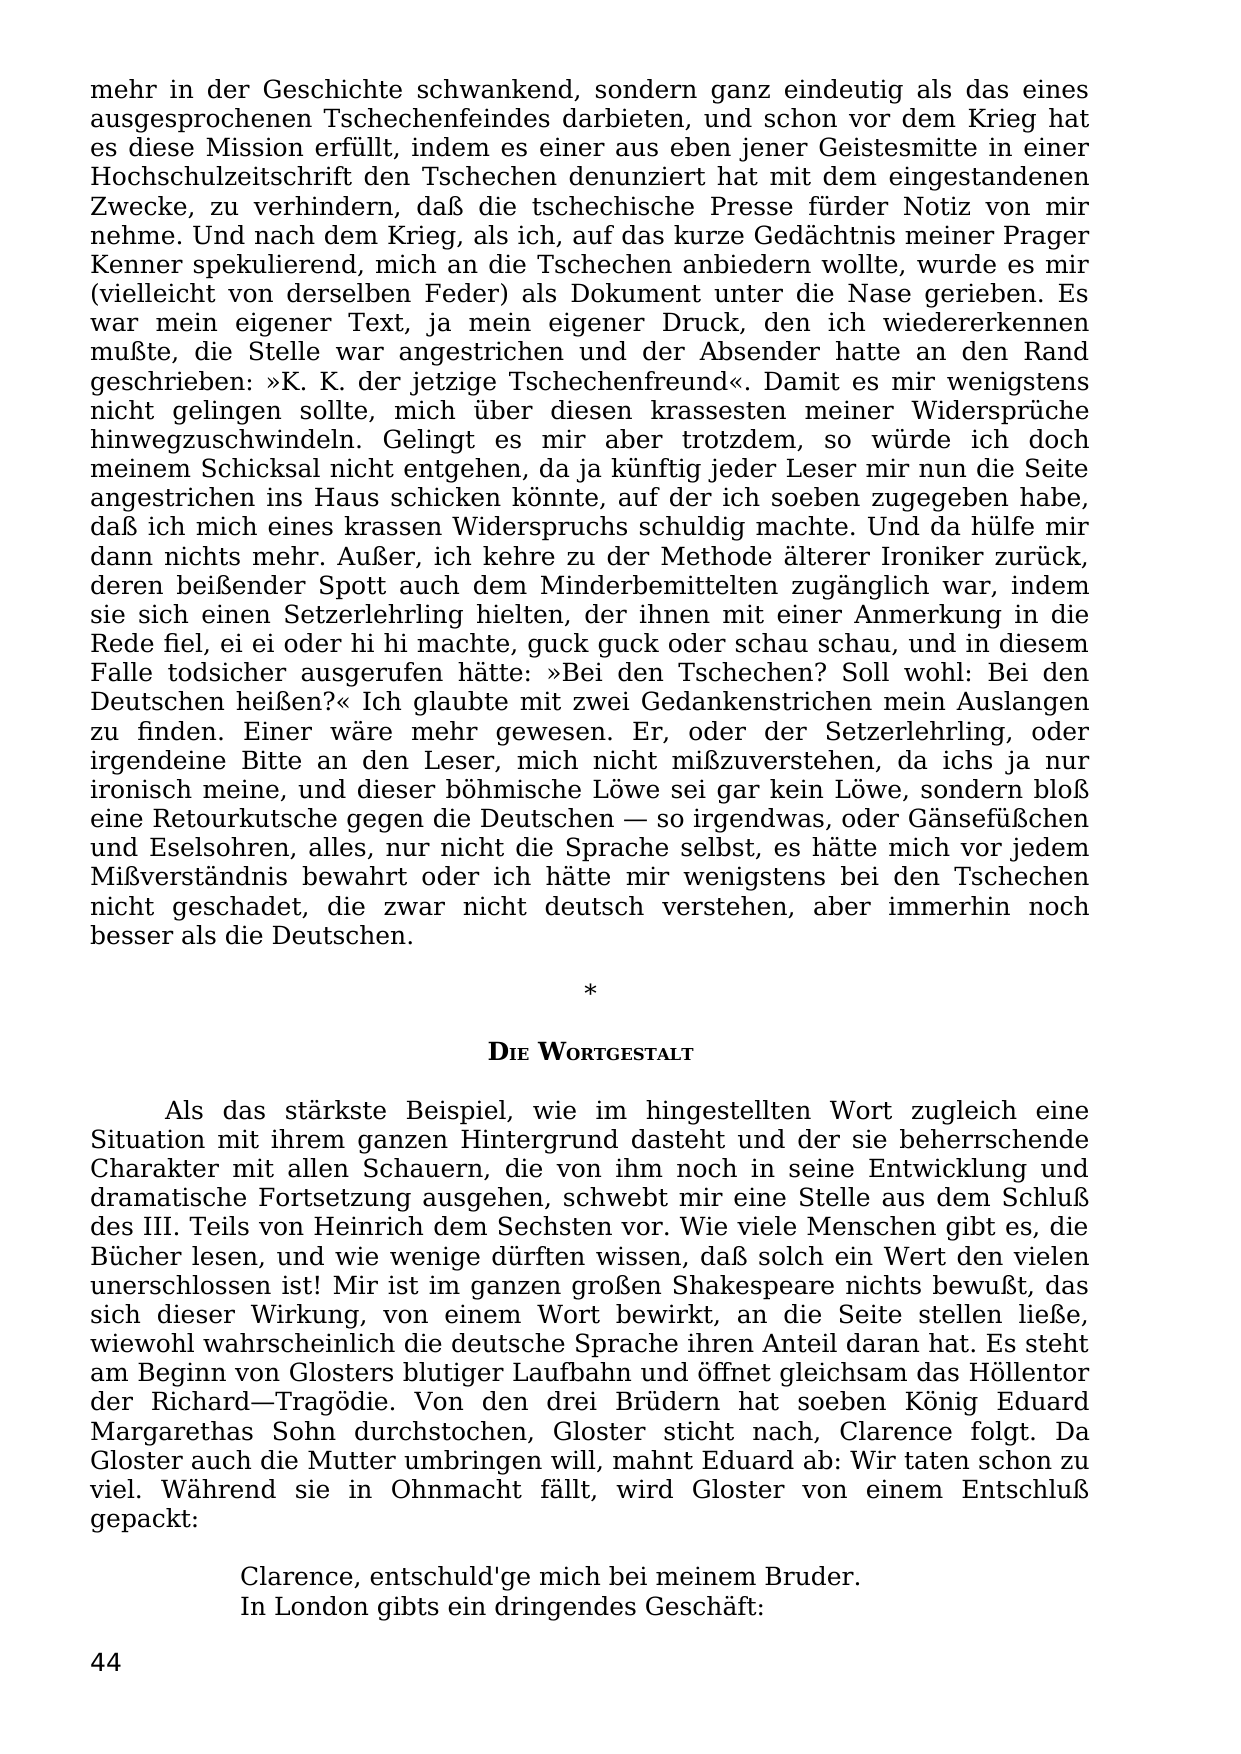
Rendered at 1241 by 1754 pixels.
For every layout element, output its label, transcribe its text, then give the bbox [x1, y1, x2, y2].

text mehr in der Geschichte schwankend, sondern ganz eindeutig als das eines ausgesprochenen Tschechenfeindes darbieten, und schon vor dem Krieg hat es diese Mission erfüllt, indem es einer aus eben jener Geistesmitte in einer Hochschulzeitschrift den Tschechen denunziert hat mit dem eingestandenen Zwecke, zu verhindern, daß die tschechische Presse fürder Notiz von mir nehme. Und nach dem Krieg, als ich, auf das kurze Gedächtnis meiner Prager Kenner spekulierend, mich an die Tschechen anbiedern wollte, wurde es mir (vielleicht von derselben Feder) als Dokument unter die Nase gerieben. Es war mein eigener Text, ja mein eigener Druck, den ich wiedererkennen mußte, die Stelle war angestrichen und der Absender hatte an den Rand geschrieben: »K. K. der jetzige Tschechenfreund«. Damit es mir wenigstens nicht gelingen sollte, mich über diesen krassesten meiner Widersprüche hinwegzuschwindeln. Gelingt es mir aber trotzdem, so würde ich doch meinem Schicksal nicht entgehen, da ja künftig jeder Leser mir nun die Seite angestrichen ins Haus schicken könnte, auf der ich soeben zugegeben habe, daß ich mich eines krassen Widerspruchs schuldig machte. Und da hülfe mir dann nichts mehr. Außer, ich kehre zu der Methode älterer Ironiker zurück, deren beißender Spott auch dem Minderbemittelten zugänglich war, indem sie sich einen Setzerlehrling hielten, der ihnen mit einer Anmerkung in die Rede fiel, ei ei oder hi hi machte, guck guck oder schau schau, und in diesem Falle todsicher ausgerufen hätte: »Bei den Tschechen? Soll wohl: Bei den Deutschen heißen?« Ich glaubte mit zwei Gedankenstrichen mein Auslangen zu finden. Einer wäre mehr gewesen. Er, oder der Setzerlehrling, oder irgendeine Bitte an den Leser, mich nicht mißzuverstehen, da ichs ja nur ironisch meine, und dieser böhmische Löwe sei gar kein Löwe, sondern bloß eine Retourkutsche gegen die Deutschen — so irgendwas, oder Gänsefüßchen und Eselsohren, alles, nur nicht die Sprache selbst, es hätte mich vor jedem Mißverständnis bewahrt oder ich hätte mir wenigstens bei den Tschechen nicht geschadet, die zwar nicht deutsch verstehen, aber immerhin noch besser als die Deutschen. [90, 75, 1091, 950]
text Clarence, entschuld'ge mich bei meinem Bruder. [240, 1562, 1091, 1592]
text Die Wortgestalt [90, 1008, 1091, 1067]
text Als das stärkste Beispiel, wie im hingestellten Wort zugleich eine Situation mit ihrem ganzen Hintergrund dasteht und der sie beherrschende Charakter mit allen Schauern, die von ihm noch in seine Entwicklung und dramatische Fortsetzung ausgehen, schwebt mir eine Stelle aus dem Schluß des III. Teils von Heinrich dem Sechsten vor. Wie viele Menschen gibt es, die Bücher lesen, und wie wenige dürften wissen, daß solch ein Wert den vielen unerschlossen ist! Mir ist im ganzen großen Shakespeare nichts bewußt, das sich dieser Wirkung, von einem Wort bewirkt, an die Seite stellen ließe, wiewohl wahrscheinlich die deutsche Sprache ihren Anteil daran hat. Es steht am Beginn von Glosters blutiger Laufbahn und öffnet gleichsam das Höllentor der Richard—Tragödie. Von den drei Brüdern hat soeben König Eduard Margarethas Sohn durchstochen, Gloster sticht nach, Clarence folgt. Da Gloster auch die Mutter umbringen will, mahnt Eduard ab: Wir taten schon zu viel. Während sie in Ohnmacht fällt, wird Gloster von einem Entschluß gepackt: [90, 1096, 1091, 1533]
text * [90, 979, 1091, 1008]
text In London gibts ein dringendes Geschäft: [240, 1592, 1091, 1621]
